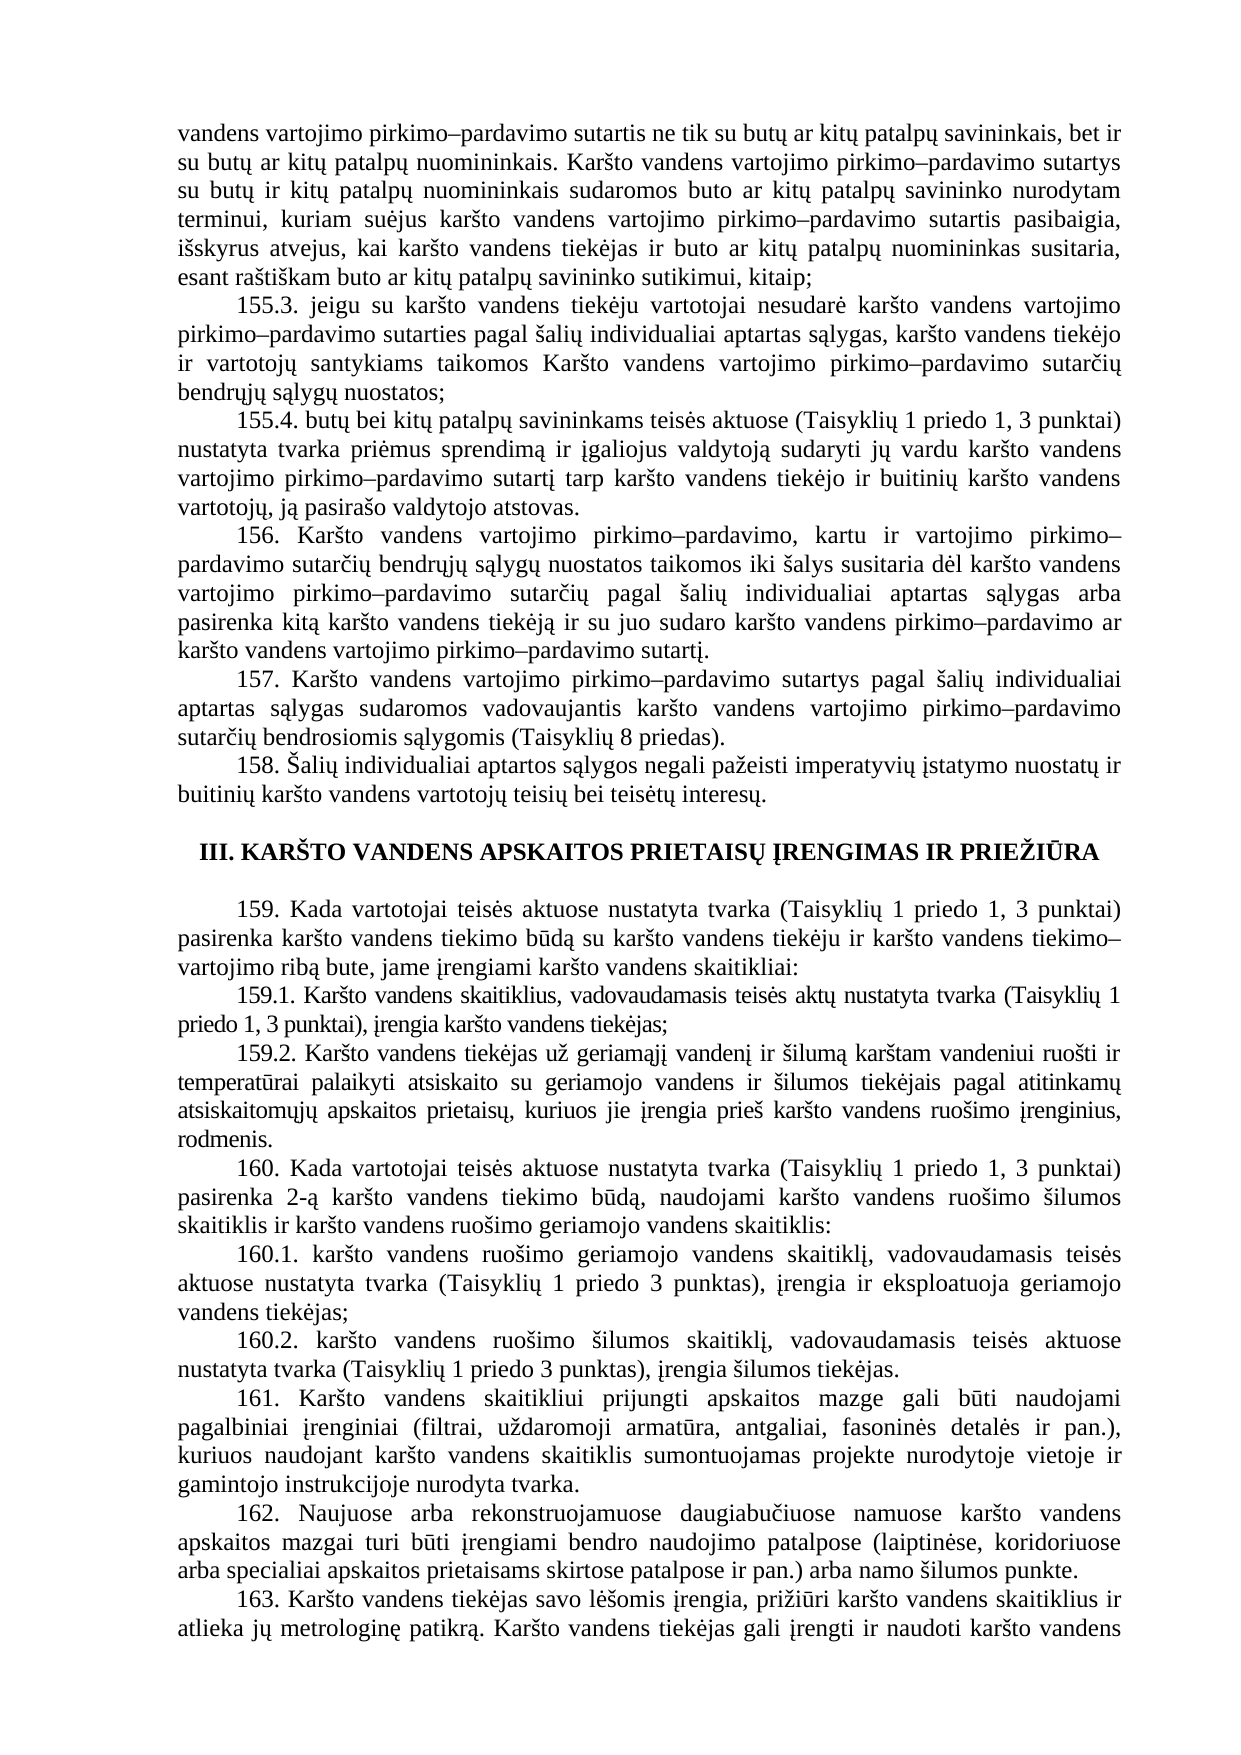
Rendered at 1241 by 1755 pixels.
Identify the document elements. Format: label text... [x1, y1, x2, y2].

text 161. Karšto vandens skaitikliui prijungti apskaitos mazge gali būti naudojami pagalbiniai įrenginiai (filtrai, uždaromoji armatūra, antgaliai, fasoninės detalės ir pan.), kuriuos naudojant karšto vandens skaitiklis sumontuojamas projekte nurodytoje vietoje ir gamintojo instrukcijoje nurodyta tvarka. [177, 1383, 1122, 1498]
text vandens vartojimo pirkimo–pardavimo sutartis ne tik su butų ar kitų patalpų savininkais, bet ir su butų ar kitų patalpų nuomininkais. Karšto vandens vartojimo pirkimo–pardavimo sutartys su butų ir kitų patalpų nuomininkais sudaromos buto ar kitų patalpų savininko nurodytam terminui, kuriam suėjus karšto vandens vartojimo pirkimo–pardavimo sutartis pasibaigia, išskyrus atvejus, kai karšto vandens tiekėjas ir buto ar kitų patalpų nuomininkas susitaria, esant raštiškam buto ar kitų patalpų savininko sutikimui, kitaip; [177, 118, 1122, 291]
text 160. Kada vartotojai teisės aktuose nustatyta tvarka (Taisyklių 1 priedo 1, 3 punktai) pasirenka 2-ą karšto vandens tiekimo būdą, naudojami karšto vandens ruošimo šilumos skaitiklis ir karšto vandens ruošimo geriamojo vandens skaitiklis: [177, 1153, 1122, 1239]
text III. KARŠTO VANDENS APSKAITOS PRIETAISŲ ĮRENGIMAS IR PRIEŽIŪRA [177, 837, 1122, 866]
text 159. Kada vartotojai teisės aktuose nustatyta tvarka (Taisyklių 1 priedo 1, 3 punktai) pasirenka karšto vandens tiekimo būdą su karšto vandens tiekėju ir karšto vandens tiekimo–vartojimo ribą bute, jame įrengiami karšto vandens skaitikliai: [177, 894, 1122, 981]
text 157. Karšto vandens vartojimo pirkimo–pardavimo sutartys pagal šalių individualiai aptartas sąlygas sudaromos vadovaujantis karšto vandens vartojimo pirkimo–pardavimo sutarčių bendrosiomis sąlygomis (Taisyklių 8 priedas). [177, 664, 1122, 751]
text 159.1. Karšto vandens skaitiklius, vadovaudamasis teisės aktų nustatyta tvarka (Taisyklių 1 priedo 1, 3 punktai), įrengia karšto vandens tiekėjas; [177, 981, 1122, 1038]
text 162. Naujuose arba rekonstruojamuose daugiabučiuose namuose karšto vandens apskaitos mazgai turi būti įrengiami bendro naudojimo patalpose (laiptinėse, koridoriuose arba specialiai apskaitos prietaisams skirtose patalpose ir pan.) arba namo šilumos punkte. [177, 1498, 1122, 1584]
text 163. Karšto vandens tiekėjas savo lėšomis įrengia, prižiūri karšto vandens skaitiklius ir atlieka jų metrologinę patikrą. Karšto vandens tiekėjas gali įrengti ir naudoti karšto vandens [177, 1584, 1122, 1642]
text 156. Karšto vandens vartojimo pirkimo–pardavimo, kartu ir vartojimo pirkimo–pardavimo sutarčių bendrųjų sąlygų nuostatos taikomos iki šalys susitaria dėl karšto vandens vartojimo pirkimo–pardavimo sutarčių pagal šalių individualiai aptartas sąlygas arba pasirenka kitą karšto vandens tiekėją ir su juo sudaro karšto vandens pirkimo–pardavimo ar karšto vandens vartojimo pirkimo–pardavimo sutartį. [177, 521, 1122, 664]
text 155.3. jeigu su karšto vandens tiekėju vartotojai nesudarė karšto vandens vartojimo pirkimo–pardavimo sutarties pagal šalių individualiai aptartas sąlygas, karšto vandens tiekėjo ir vartotojų santykiams taikomos Karšto vandens vartojimo pirkimo–pardavimo sutarčių bendrųjų sąlygų nuostatos; [177, 291, 1122, 406]
text 159.2. Karšto vandens tiekėjas už geriamąjį vandenį ir šilumą karštam vandeniui ruošti ir temperatūrai palaikyti atsiskaito su geriamojo vandens ir šilumos tiekėjais pagal atitinkamų atsiskaitomųjų apskaitos prietaisų, kuriuos jie įrengia prieš karšto vandens ruošimo įrenginius, rodmenis. [177, 1038, 1122, 1153]
text 160.2. karšto vandens ruošimo šilumos skaitiklį, vadovaudamasis teisės aktuose nustatyta tvarka (Taisyklių 1 priedo 3 punktas), įrengia šilumos tiekėjas. [177, 1326, 1122, 1383]
text 158. Šalių individualiai aptartos sąlygos negali pažeisti imperatyvių įstatymo nuostatų ir buitinių karšto vandens vartotojų teisių bei teisėtų interesų. [177, 751, 1122, 808]
text 155.4. butų bei kitų patalpų savininkams teisės aktuose (Taisyklių 1 priedo 1, 3 punktai) nustatyta tvarka priėmus sprendimą ir įgaliojus valdytoją sudaryti jų vardu karšto vandens vartojimo pirkimo–pardavimo sutartį tarp karšto vandens tiekėjo ir buitinių karšto vandens vartotojų, ją pasirašo valdytojo atstovas. [177, 406, 1122, 521]
text 160.1. karšto vandens ruošimo geriamojo vandens skaitiklį, vadovaudamasis teisės aktuose nustatyta tvarka (Taisyklių 1 priedo 3 punktas), įrengia ir eksploatuoja geriamojo vandens tiekėjas; [177, 1239, 1122, 1326]
